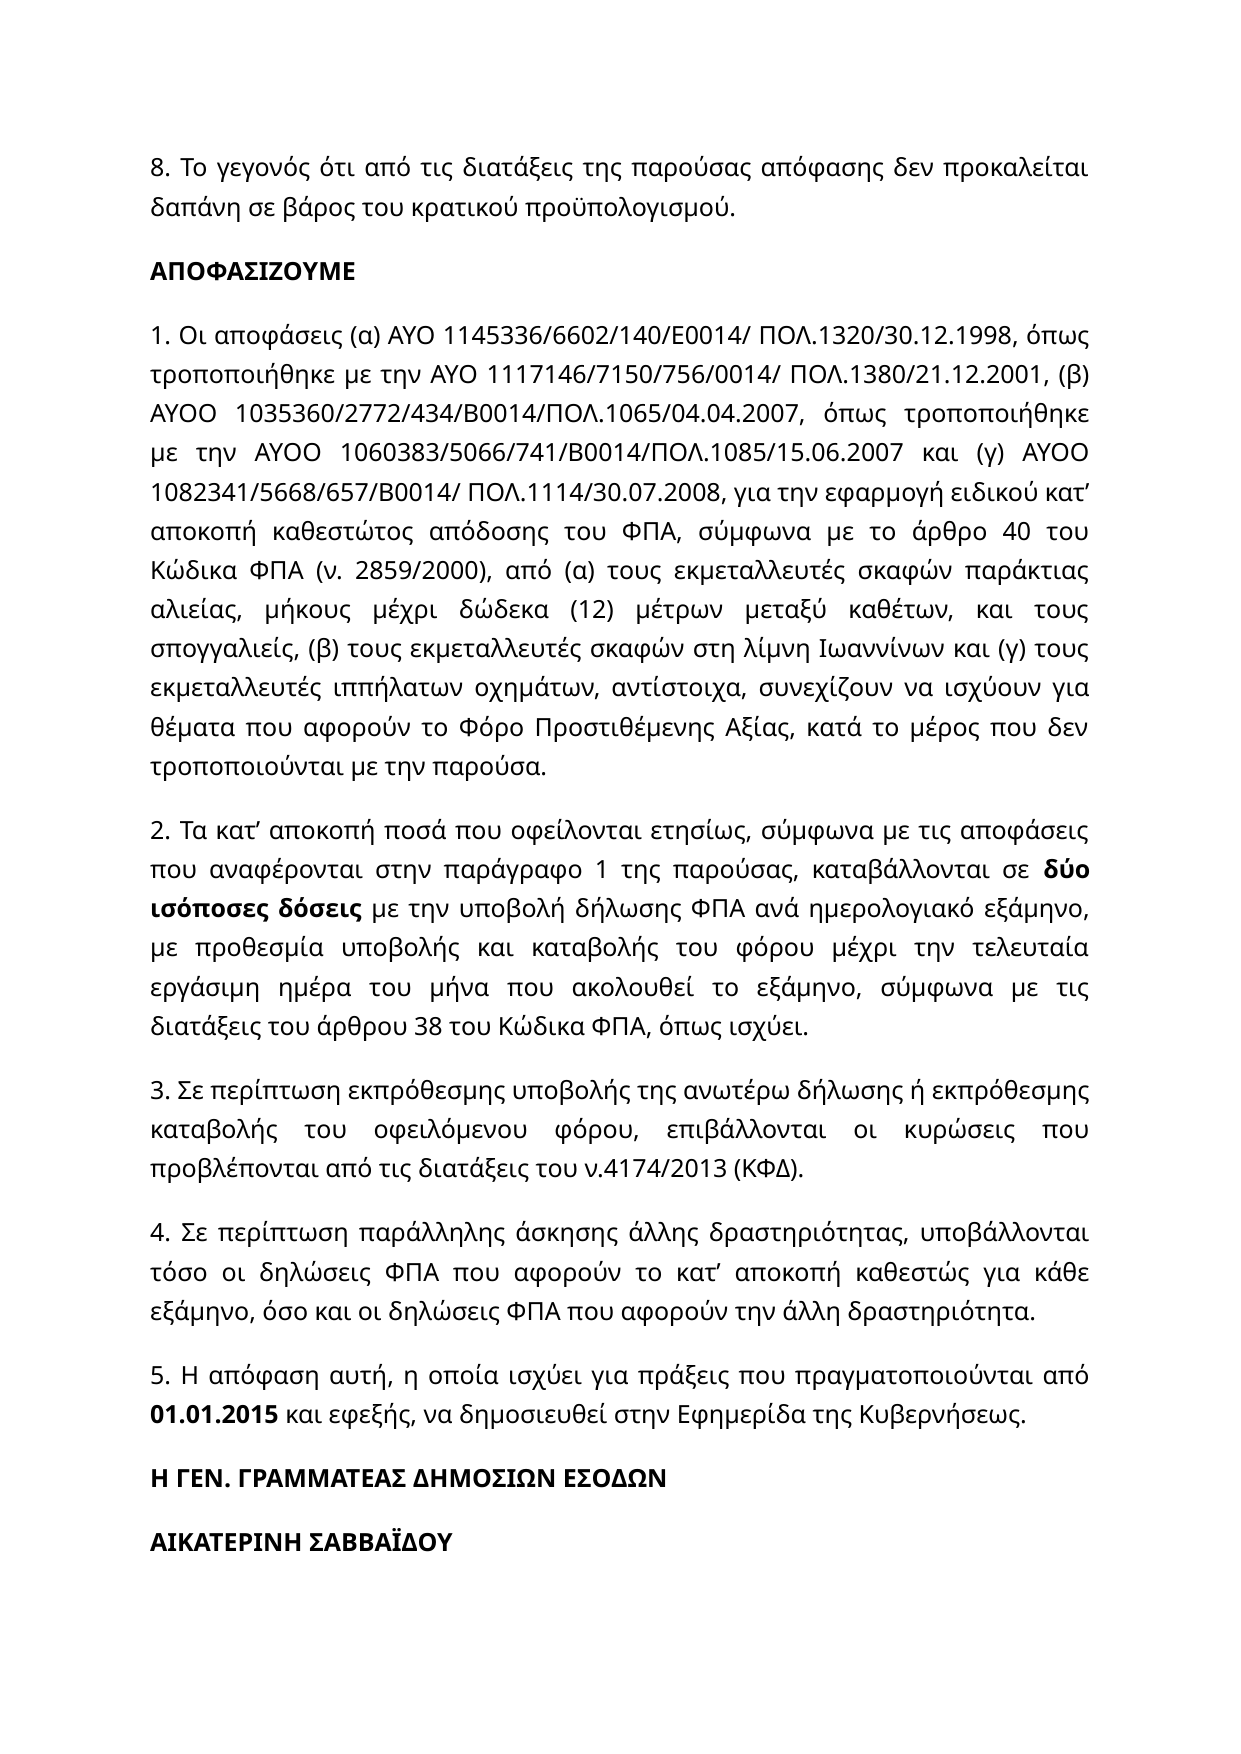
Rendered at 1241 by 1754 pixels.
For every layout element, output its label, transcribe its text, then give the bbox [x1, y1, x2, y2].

text 1. Οι αποφάσεις (α) ΑΥΟ 1145336/6602/140/Ε0014/ ΠΟΛ.1320/30.12.1998, όπως τροποποιήθηκε με την ΑΥΟ 1117146/7150/756/0014/ ΠΟΛ.1380/21.12.2001, (β) ΑΥΟΟ 1035360/2772/434/Β0014/ΠΟΛ.1065/04.04.2007, όπως τροποποιήθηκε με την ΑΥΟΟ 1060383/5066/741/Β0014/ΠΟΛ.1085/15.06.2007 και (γ) ΑΥΟΟ 1082341/5668/657/Β0014/ ΠΟΛ.1114/30.07.2008, για την εφαρμογή ειδικού κατ’ αποκοπή καθεστώτος απόδοσης του ΦΠΑ, σύμφωνα με το άρθρο 40 του Κώδικα ΦΠΑ (ν. 2859/2000), από (α) τους εκμεταλλευτές σκαφών παράκτιας αλιείας, μήκους μέχρι δώδεκα (12) μέτρων μεταξύ καθέτων, και τους σπογγαλιείς, (β) τους εκμεταλλευτές σκαφών στη λίμνη Ιωαννίνων και (γ) τους εκμεταλλευτές ιππήλατων οχημάτων, αντίστοιχα, συνεχίζουν να ισχύουν για θέματα που αφορούν το Φόρο Προστιθέμενης Αξίας, κατά το μέρος που δεν τροποποιούνται με την παρούσα. [150, 317, 1090, 782]
text ΑΠΟΦΑΣΙΖΟΥΜΕ [150, 253, 1090, 287]
text 8. Το γεγονός ότι από τις διατάξεις της παρούσας απόφασης δεν προκαλείται δαπάνη σε βάρος του κρατικού προϋπολογισμού. [150, 150, 1090, 223]
text 5. Η απόφαση αυτή, η οποία ισχύει για πράξεις που πραγματοποιούνται από 01.01.2015 και εφεξής, να δημοσιευθεί στην Εφημερίδα της Κυβερνήσεως. [150, 1357, 1090, 1431]
text 2. Τα κατ’ αποκοπή ποσά που οφείλονται ετησίως, σύμφωνα με τις αποφάσεις που αναφέρονται στην παράγραφο 1 της παρούσας, καταβάλλονται σε δύο ισόποσες δόσεις με την υποβολή δήλωσης ΦΠΑ ανά ημερολογιακό εξάμηνο, με προθεσμία υποβολής και καταβολής του φόρου μέχρι την τελευταία εργάσιμη ημέρα του μήνα που ακολουθεί το εξάμηνο, σύμφωνα με τις διατάξεις του άρθρου 38 του Κώδικα ΦΠΑ, όπως ισχύει. [150, 812, 1090, 1042]
text ΑΙΚΑΤΕΡΙΝΗ ΣΑΒΒΑΪΔΟΥ [150, 1525, 1090, 1559]
text 4. Σε περίπτωση παράλληλης άσκησης άλλης δραστηριότητας, υποβάλλονται τόσο οι δηλώσεις ΦΠΑ που αφορούν το κατ’ αποκοπή καθεστώς για κάθε εξάμηνο, όσο και οι δηλώσεις ΦΠΑ που αφορούν την άλλη δραστηριότητα. [150, 1215, 1090, 1327]
text Η ΓΕΝ. ΓΡΑΜΜΑΤΕΑΣ ΔΗΜΟΣΙΩΝ ΕΣΟΔΩΝ [150, 1461, 1090, 1495]
text 3. Σε περίπτωση εκπρόθεσμης υποβολής της ανωτέρω δήλωσης ή εκπρόθεσμης καταβολής του οφειλόμενου φόρου, επιβάλλονται οι κυρώσεις που προβλέπονται από τις διατάξεις του ν.4174/2013 (ΚΦΔ). [150, 1072, 1090, 1185]
